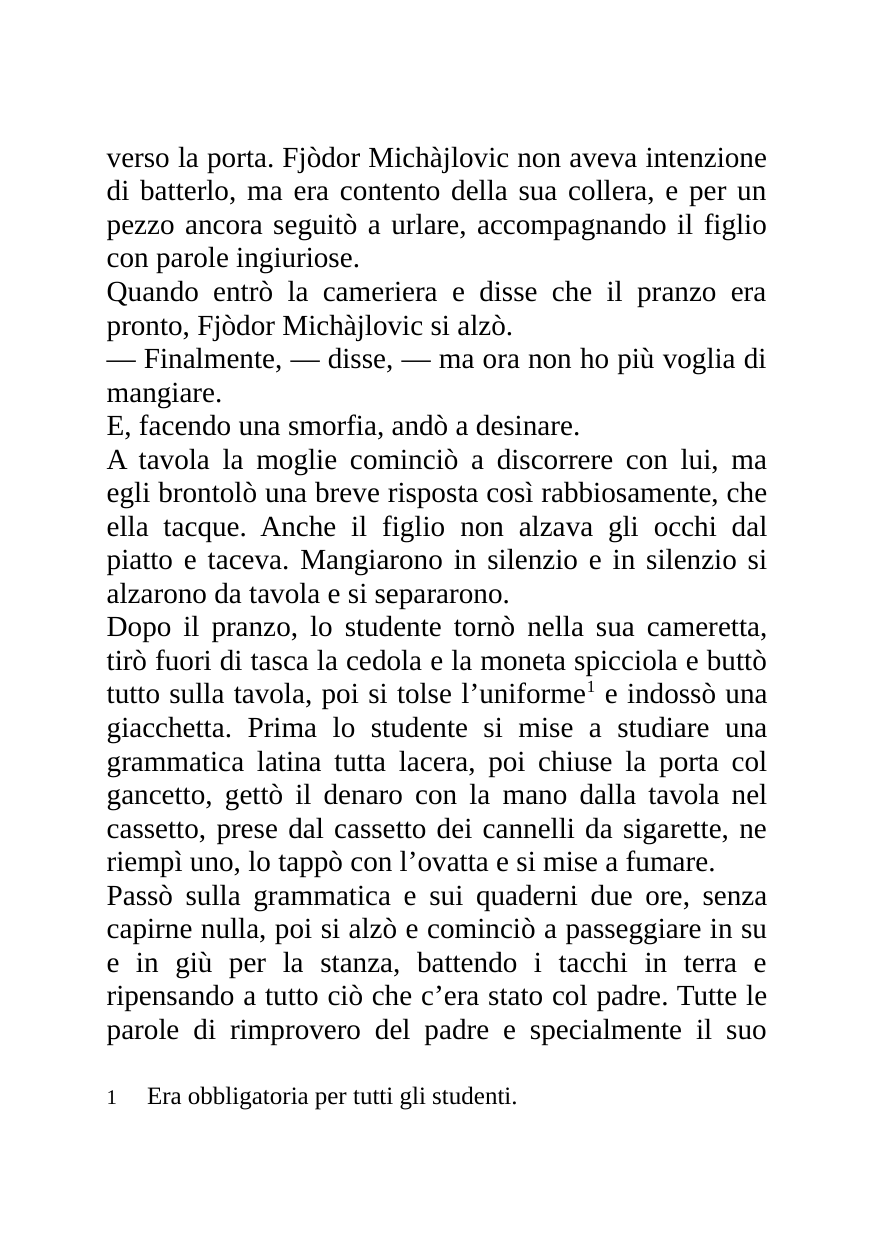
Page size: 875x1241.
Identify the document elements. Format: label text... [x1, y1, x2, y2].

text A tavola la moglie cominciò a discorrere con lui, ma egli brontolò una breve risposta così rabbiosamente, che ella tacque. Anche il figlio non alzava gli occhi dal piatto e taceva. Mangiarono in silenzio e in silenzio si alzarono da tavola e si separarono. [106, 442, 768, 609]
text Quando entrò la cameriera e disse che il pranzo era pronto, Fjòdor Michàjlovic si alzò. [106, 274, 768, 341]
text Dopo il pranzo, lo studente tornò nella sua cameretta, tirò fuori di tasca la cedola e la moneta spicciola e buttò tutto sulla tavola, poi si tolse l’uniforme e indossò una giacchetta. Prima lo studente si mise a studiare una grammatica latina tutta lacera, poi chiuse la porta col gancetto, gettò il denaro con la mano dalla tavola nel cassetto, prese dal cassetto dei cannelli da sigarette, ne riempì uno, lo tappò con l’ovatta e si mise a fumare. [106, 609, 768, 878]
text Era obbligatoria per tutti gli studenti. [106, 1081, 768, 1110]
text verso la porta. Fjòdor Michàjlovic non aveva intenzione di batterlo, ma era contento della sua collera, e per un pezzo ancora seguitò a urlare, accompagnando il figlio con parole ingiuriose. [106, 140, 768, 274]
text — Finalmente, — disse, — ma ora non ho più voglia di mangiare. [106, 341, 768, 408]
text E, facendo una smorfia, andò a desinare. [106, 408, 768, 442]
text Passò sulla grammatica e sui quaderni due ore, senza capirne nulla, poi si alzò e cominciò a passeggiare in su e in giù per la stanza, battendo i tacchi in terra e ripensando a tutto ciò che c’era stato col padre. Tutte le parole di rimprovero del padre e specialmente il suo [106, 878, 768, 1046]
